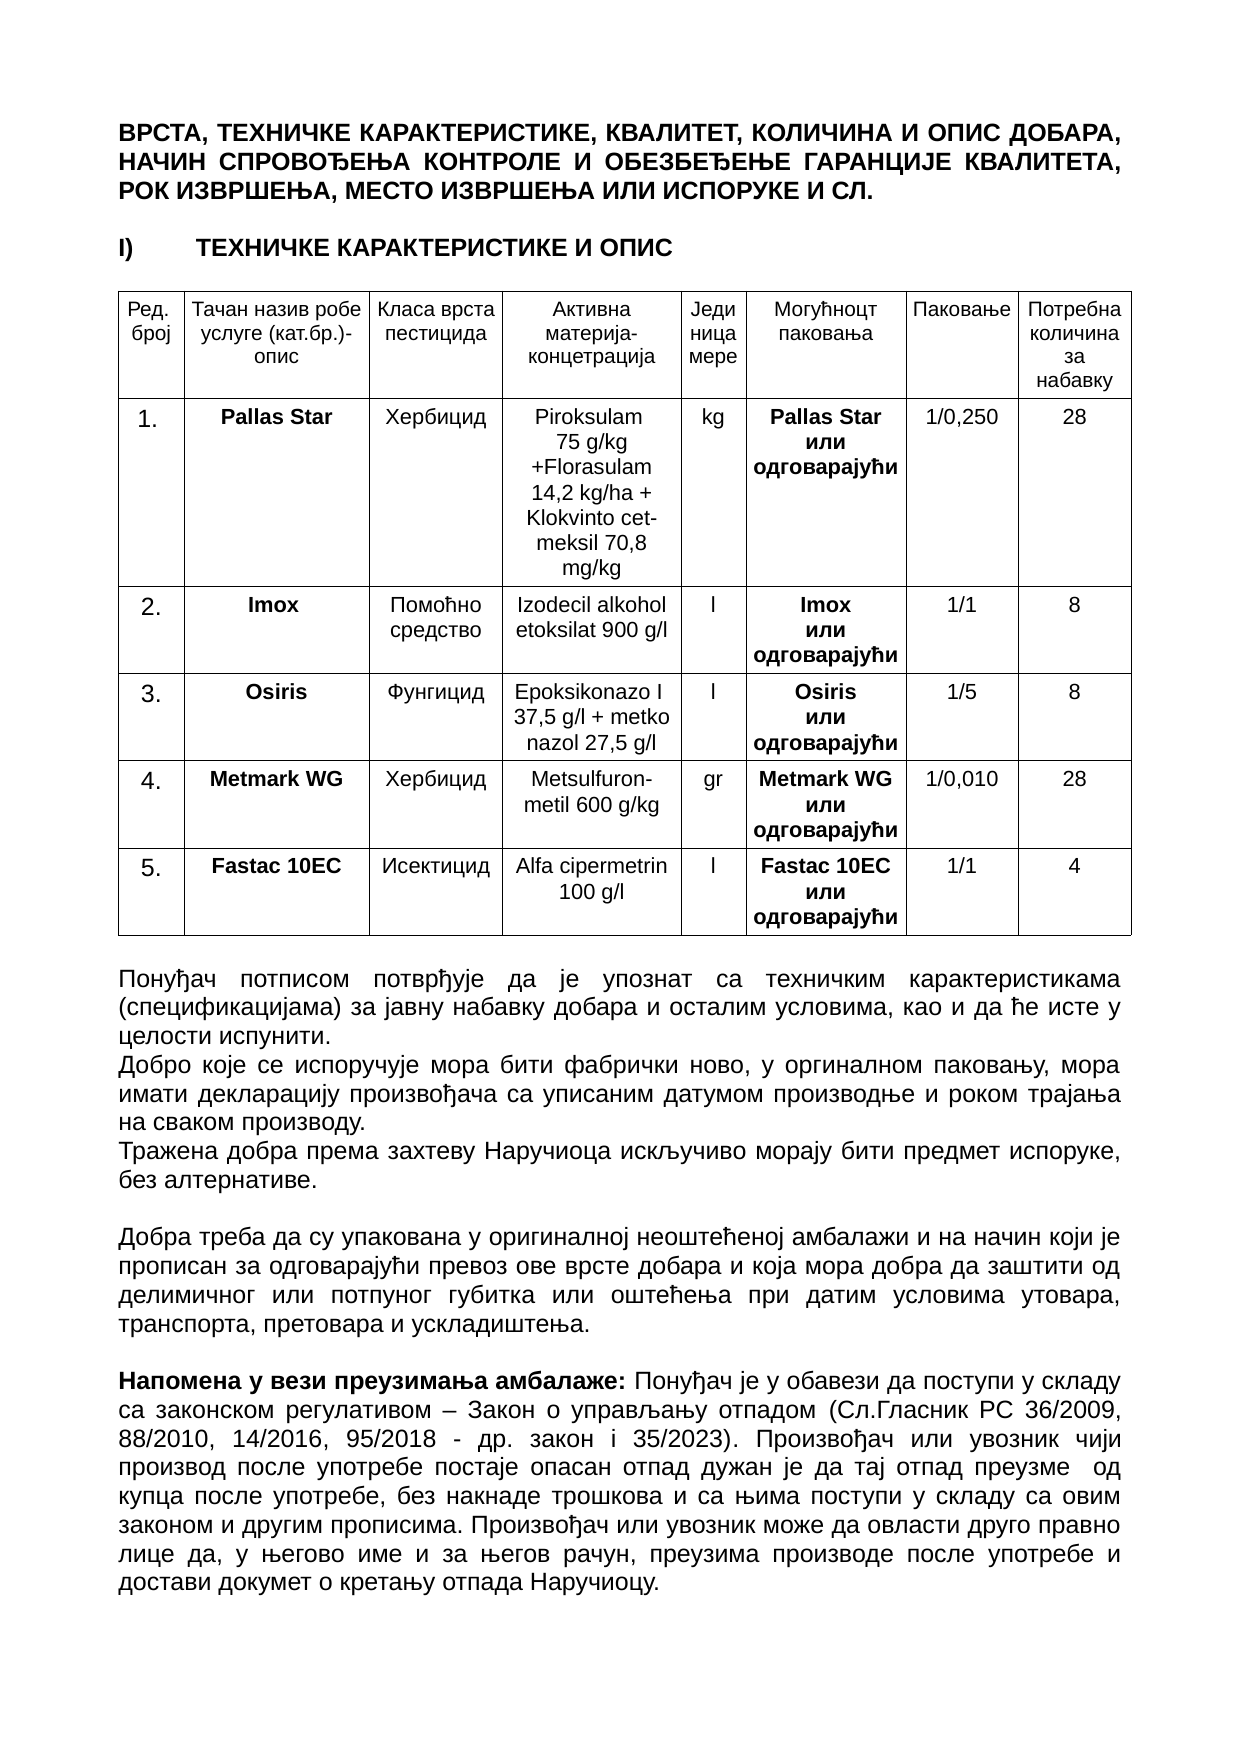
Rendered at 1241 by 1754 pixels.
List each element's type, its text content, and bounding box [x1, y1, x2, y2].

table_cell Помоћно средство [370, 587, 502, 673]
text ВРСТА, ТЕХНИЧКЕ КАРАКТЕРИСТИКЕ, КВАЛИТЕТ, КОЛИЧИНА И ОПИС ДОБАРА, НАЧИН СПРОВОЂЕЊА КОНТРОЛЕ И ОБЕЗБЕЂЕЊЕ ГАРАНЦИЈЕ КВАЛИТЕТА, РОК ИЗВРШЕЊА, МЕСТО ИЗВРШЕЊА ИЛИ ИСПОРУКЕ И СЛ. [118, 118, 1122, 204]
list Добрo којe се испоручује мора бити фабрички ново, у оргиналном паковању, мора имати декларацију произвођача са уписаним датумом производње и роком трајања на сваком производу. [118, 1050, 1122, 1136]
table_cell Osiris или одговарајући [747, 674, 906, 760]
table_cell gr [682, 761, 746, 848]
table_cell Alfa cipermetrin 100 g/l [503, 849, 681, 935]
table_cell 3. [119, 674, 184, 760]
table_cell 4. [119, 761, 184, 848]
table_cell Хербицид [370, 761, 502, 848]
table_cell Metmark WG [185, 761, 369, 848]
table_cell 4 [1019, 849, 1131, 935]
table_cell 5. [119, 849, 184, 935]
table_header Ред. број [119, 292, 184, 398]
table_cell Хербицид [370, 399, 502, 586]
table_cell 2. [119, 587, 184, 673]
table_header Јединица мере [682, 292, 746, 398]
table_cell Epoksikonazo I 37,5 g/l + metko nazol 27,5 g/l [503, 674, 681, 760]
table_cell Metsulfuron-metil 600 g/kg [503, 761, 681, 848]
table_cell Izodecil alkohol etoksilat 900 g/l [503, 587, 681, 673]
table_header Могућноцт паковања [747, 292, 906, 398]
table_header Паковање [907, 292, 1018, 398]
table_cell 8 [1019, 674, 1131, 760]
text Добра треба да су упакована у оригиналној неоштећеној амбалажи и на начин који је прописан за одговарајући превоз ове врсте добара и која мора добра да заштити од делимичног или потпуног губитка или оштећења при датим условима утовара, транспорта, претовара и ускладиштења. [118, 1222, 1122, 1337]
table_cell Metmark WG или одговарајући [747, 761, 906, 848]
table_cell Imox [185, 587, 369, 673]
table_cell l [682, 587, 746, 673]
table_cell Pallas Star [185, 399, 369, 586]
table_cell l [682, 849, 746, 935]
table_cell 1. [119, 399, 184, 586]
table_cell kg [682, 399, 746, 586]
table_cell Fastac 10EC или одговарајући [747, 849, 906, 935]
table_cell 1/5 [907, 674, 1018, 760]
table_cell 8 [1019, 587, 1131, 673]
table_cell Исектицид [370, 849, 502, 935]
table_cell Osiris [185, 674, 369, 760]
text Напомена у вези преузимања амбалаже: Понуђач је у обавези да поступи у складу са законском регулативом – Закон о управљању отпадом (Сл.Гласник РС 36/2009, 88/2010, 14/2016, 95/2018 - др. закон i 35/2023). Произвођач или увозник чији производ после употребе постаје опасан отпад дужан је да тај отпад преузме од купца после употребе, без накнаде трошкова и са њима поступи у складу са овим законом и другим прописима. Произвођач или увозник може да овласти друго правно лице да, у његово име и за његов рачун, преузима производе после употребе и достави докумет о кретању отпада Наручиоцу. [118, 1366, 1122, 1596]
table_cell Piroksulam 75 g/kg +Florasulam 14,2 kg/ha + Klokvinto cet-meksil 70,8 mg/kg [503, 399, 681, 586]
table_cell 1/1 [907, 587, 1018, 673]
table_cell 1/0,010 [907, 761, 1018, 848]
table_header Активна материја-концетрација [503, 292, 681, 398]
table_cell 28 [1019, 761, 1131, 848]
list I) ТЕХНИЧКЕ КАРАКТЕРИСТИКЕ И ОПИС [118, 233, 1122, 262]
table_cell l [682, 674, 746, 760]
list Понуђач потписом потврђује да је упознат са техничким карактеристикама (спецификацијама) за јавну набавку добара и осталим условима, као и да ће исте у целости испунити. [118, 964, 1122, 1050]
table_cell 28 [1019, 399, 1131, 586]
table_cell Pallas Star или одговарајући [747, 399, 906, 586]
text Тражена добра према захтеву Наручиоца искључиво морају бити предмет испоруке, без алтернативе. [118, 1136, 1122, 1194]
table_header Тачан назив робе услуге (кат.бр.)-опис [185, 292, 369, 398]
table_cell 1/1 [907, 849, 1018, 935]
table_header Класа врста пестицида [370, 292, 502, 398]
table_header Потребна количина за набавку [1019, 292, 1131, 398]
table_cell Фунгицид [370, 674, 502, 760]
table_cell Imox или одговарајући [747, 587, 906, 673]
table_cell 1/0,250 [907, 399, 1018, 586]
table_cell Fastac 10EC [185, 849, 369, 935]
